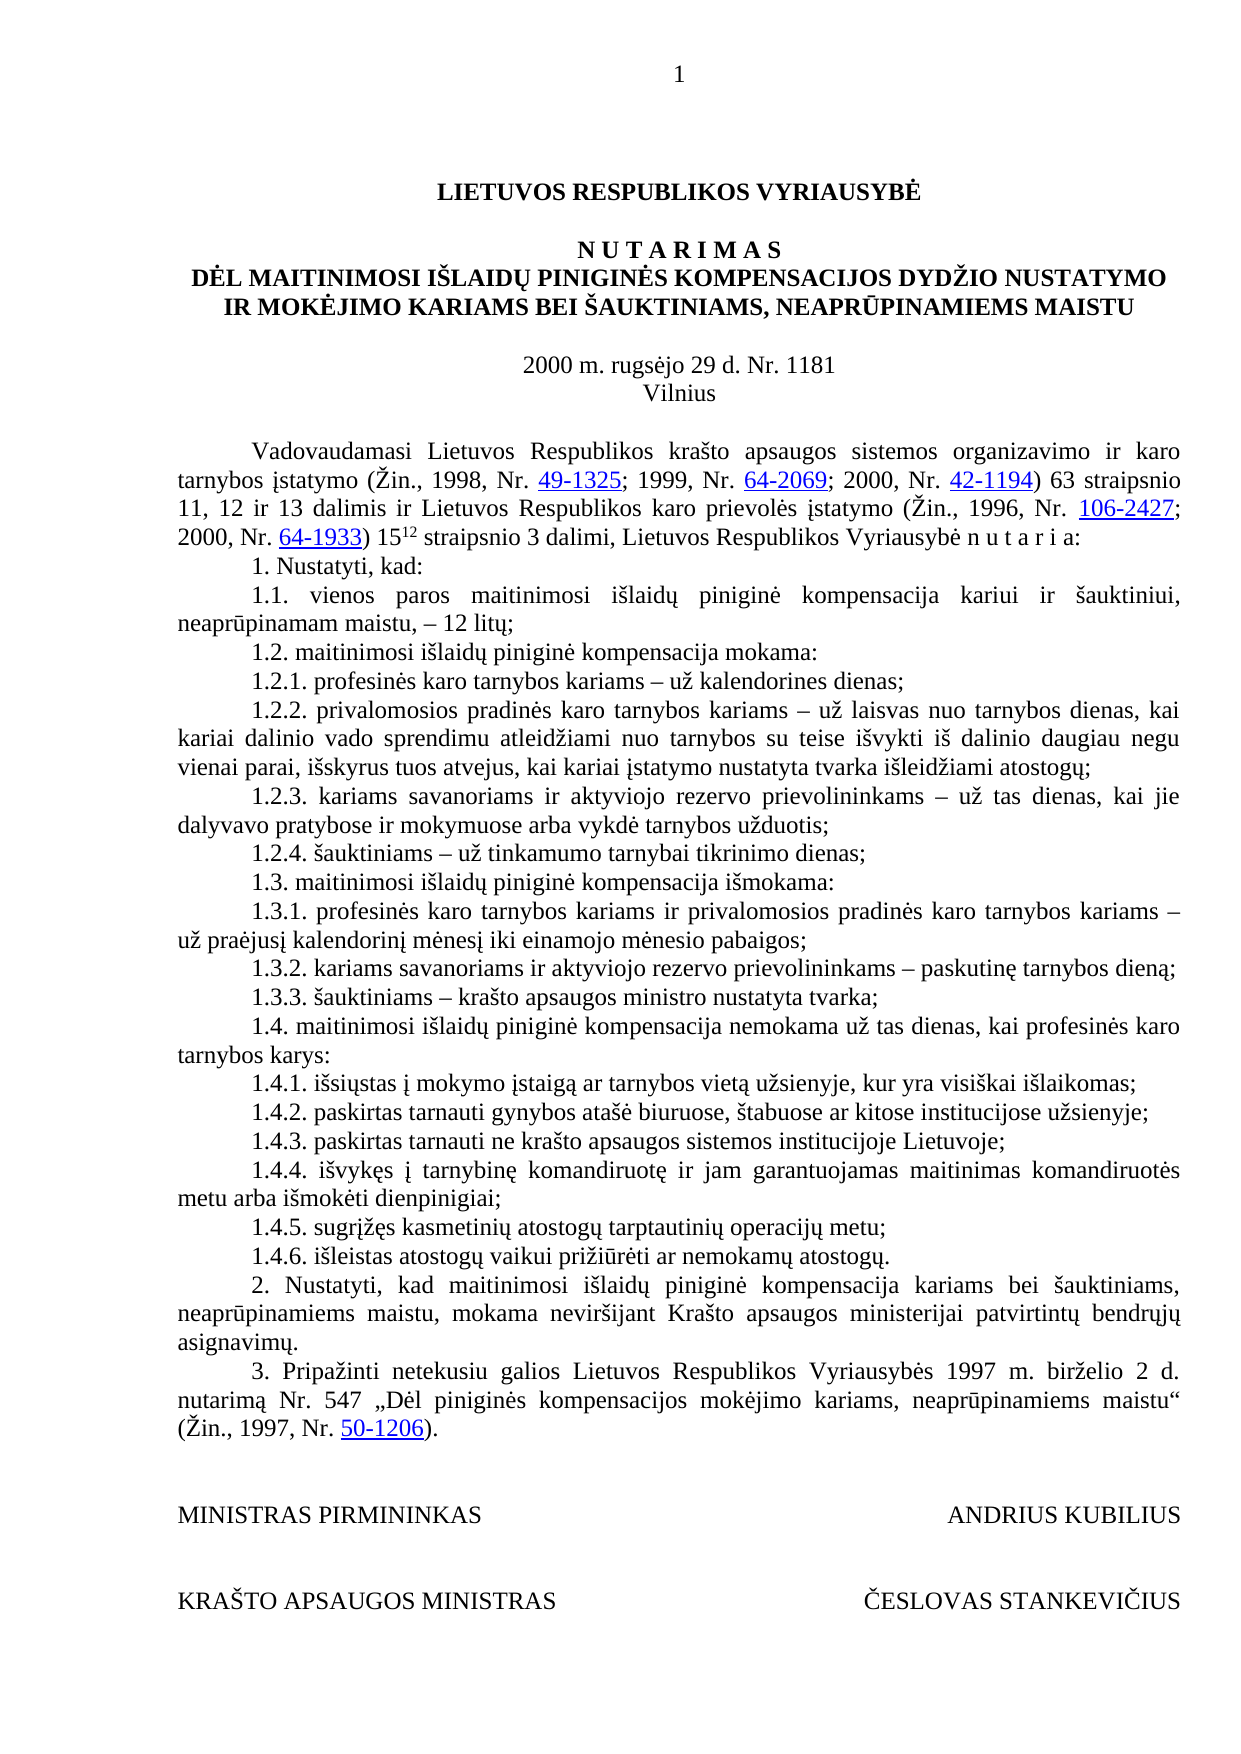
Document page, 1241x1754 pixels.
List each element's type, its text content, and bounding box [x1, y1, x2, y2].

text KRAŠTO APSAUGOS MINISTRAS ČESLOVAS STANKEVIČIUS [177, 1586, 1181, 1615]
text 1. Nustatyti, kad: [177, 551, 1181, 580]
text 1.3.3. šauktiniams – krašto apsaugos ministro nustatyta tvarka; [177, 982, 1181, 1011]
text 1.2.2. privalomosios pradinės karo tarnybos kariams – už laisvas nuo tarnybos dienas, kai kariai dalinio vado sprendimu atleidžiami nuo tarnybos su teise išvykti iš dalinio daugiau negu vienai parai, išskyrus tuos atvejus, kai kariai įstatymo nustatyta tvarka išleidžiami atostogų; [177, 695, 1181, 781]
text Vadovaudamasi Lietuvos Respublikos krašto apsaugos sistemos organizavimo ir karo tarnybos įstatymo (Žin., 1998, Nr. 49-1325; 1999, Nr. 64-2069; 2000, Nr. 42-1194) 63 straipsnio 11, 12 ir 13 dalimis ir Lietuvos Respublikos karo prievolės įstatymo (Žin., 1996, Nr. 106-2427; 2000, Nr. 64-1933) 1512 straipsnio 3 dalimi, Lietuvos Respublikos Vyriausybė nutaria: [177, 436, 1181, 551]
text LIETUVOS RESPUBLIKOS VYRIAUSYBĖ [177, 177, 1181, 206]
text 1.4.3. paskirtas tarnauti ne krašto apsaugos sistemos institucijoje Lietuvoje; [177, 1126, 1181, 1155]
text 1.4.1. išsiųstas į mokymo įstaigą ar tarnybos vietą užsienyje, kur yra visiškai išlaikomas; [177, 1068, 1181, 1097]
text 1.3. maitinimosi išlaidų piniginė kompensacija išmokama: [177, 867, 1181, 896]
text 2. Nustatyti, kad maitinimosi išlaidų piniginė kompensacija kariams bei šauktiniams, neaprūpinamiems maistu, mokama neviršijant Krašto apsaugos ministerijai patvirtintų bendrųjų asignavimų. [177, 1270, 1181, 1356]
text 3. Pripažinti netekusiu galios Lietuvos Respublikos Vyriausybės 1997 m. birželio 2 d. nutarimą Nr. 547 „Dėl piniginės kompensacijos mokėjimo kariams, neaprūpinamiems maistu“ (Žin., 1997, Nr. 50-1206). [177, 1356, 1181, 1442]
text 1.4.6. išleistas atostogų vaikui prižiūrėti ar nemokamų atostogų. [177, 1241, 1181, 1270]
text 1.1. vienos paros maitinimosi išlaidų piniginė kompensacija kariui ir šauktiniui, neaprūpinamam maistu, – 12 litų; [177, 580, 1181, 637]
text 1.4. maitinimosi išlaidų piniginė kompensacija nemokama už tas dienas, kai profesinės karo tarnybos karys: [177, 1011, 1181, 1068]
text 1.3.1. profesinės karo tarnybos kariams ir privalomosios pradinės karo tarnybos kariams – už praėjusį kalendorinį mėnesį iki einamojo mėnesio pabaigos; [177, 896, 1181, 953]
text 1.4.2. paskirtas tarnauti gynybos atašė biuruose, štabuose ar kitose institucijose užsienyje; [177, 1097, 1181, 1126]
text N U T A R I M A S [177, 235, 1181, 263]
text 2000 m. rugsėjo 29 d. Nr. 1181 [177, 350, 1181, 378]
text DĖL MAITINIMOSI IŠLAIDŲ PINIGINĖS KOMPENSACIJOS DYDŽIO NUSTATYMO IR MOKĖJIMO KARIAMS BEI ŠAUKTINIAMS, NEAPRŪPINAMIEMS MAISTU [177, 263, 1181, 321]
text Vilnius [177, 378, 1181, 407]
text 1.2. maitinimosi išlaidų piniginė kompensacija mokama: [177, 637, 1181, 666]
text 1.2.1. profesinės karo tarnybos kariams – už kalendorines dienas; [177, 666, 1181, 695]
text 1.2.3. kariams savanoriams ir aktyviojo rezervo prievolininkams – už tas dienas, kai jie dalyvavo pratybose ir mokymuose arba vykdė tarnybos užduotis; [177, 781, 1181, 838]
text 1.3.2. kariams savanoriams ir aktyviojo rezervo prievolininkams – paskutinę tarnybos dieną; [177, 953, 1181, 982]
text 1.4.5. sugrįžęs kasmetinių atostogų tarptautinių operacijų metu; [177, 1212, 1181, 1241]
text MINISTRAS PIRMININKAS ANDRIUS KUBILIUS [177, 1500, 1181, 1528]
text 1.2.4. šauktiniams – už tinkamumo tarnybai tikrinimo dienas; [177, 838, 1181, 867]
text 1.4.4. išvykęs į tarnybinę komandiruotę ir jam garantuojamas maitinimas komandiruotės metu arba išmokėti dienpinigiai; [177, 1155, 1181, 1212]
